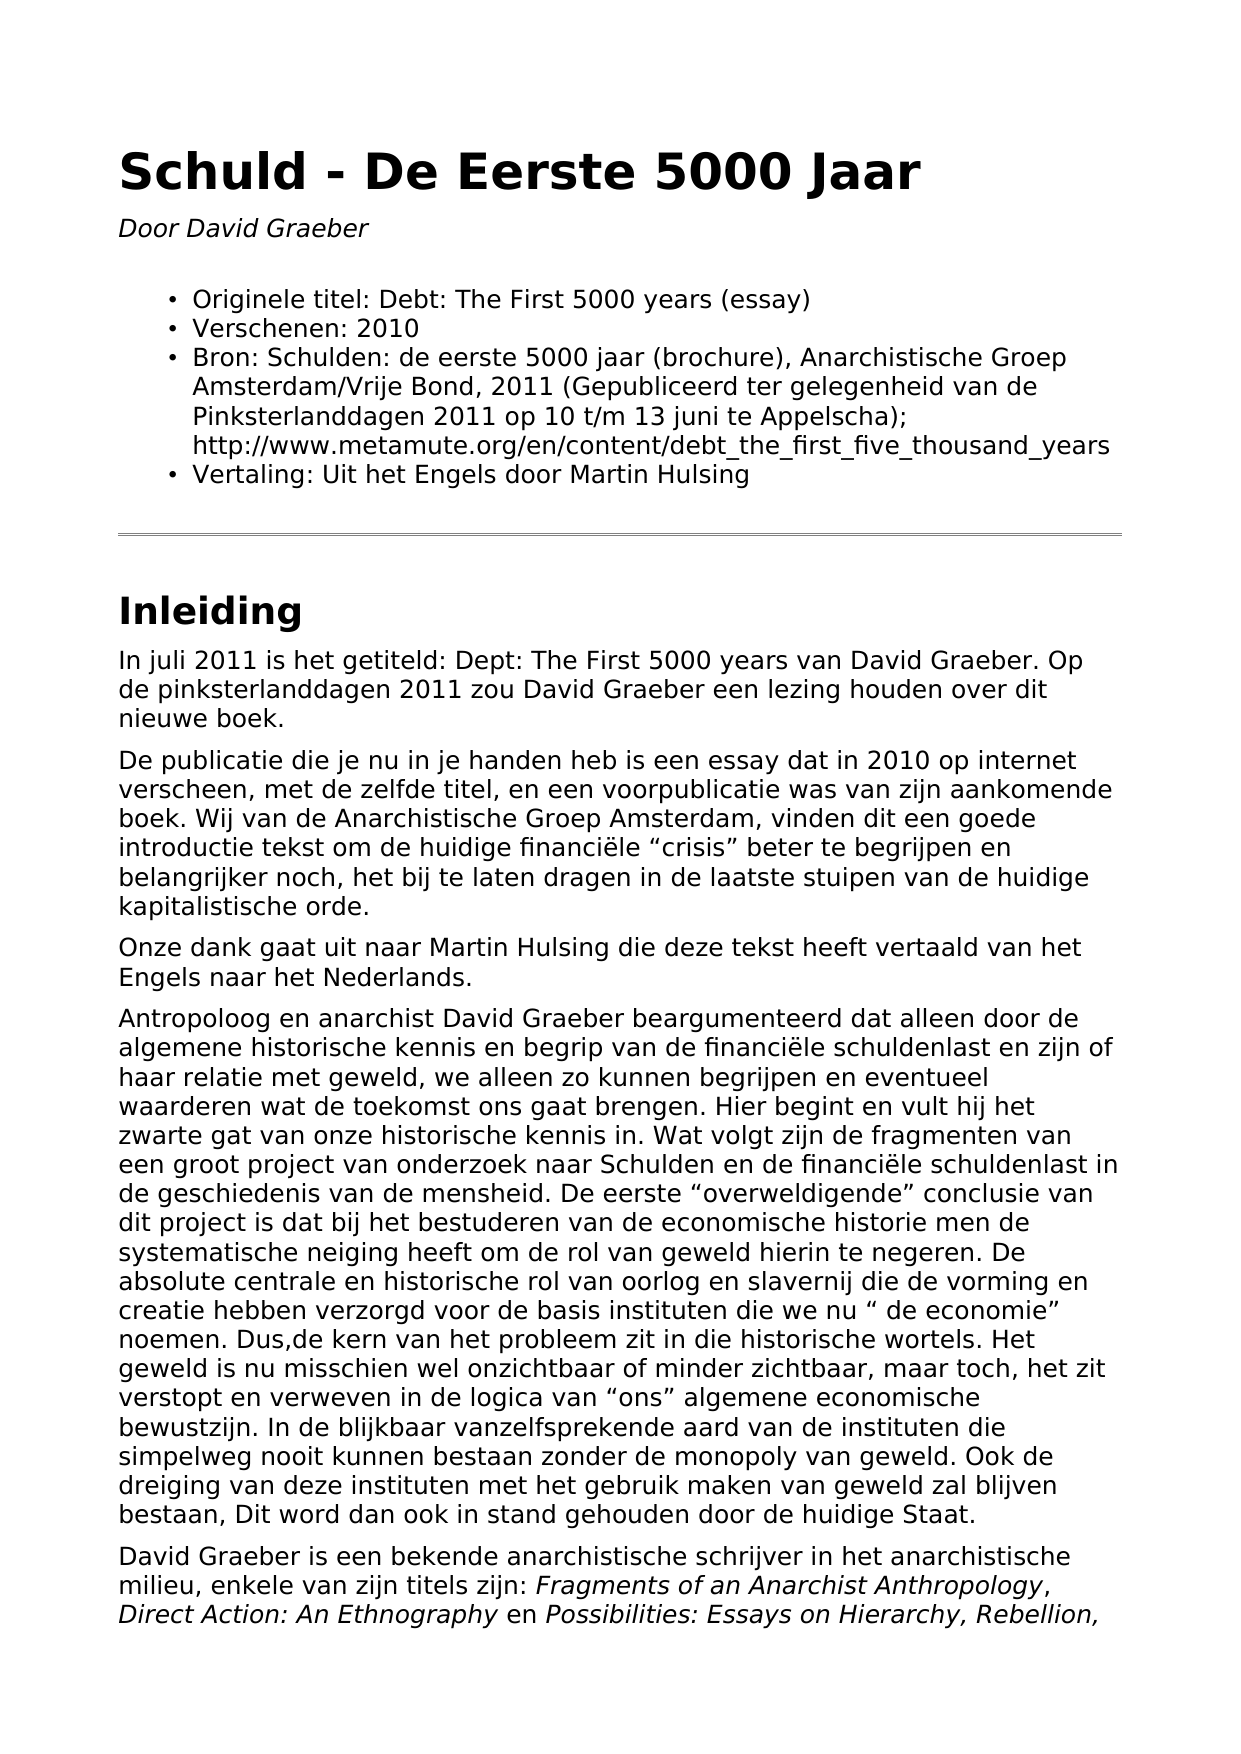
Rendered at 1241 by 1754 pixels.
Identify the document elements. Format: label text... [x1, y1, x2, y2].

text David Graeber is een bekende anarchistische schrijver in het anarchistische milieu, enkele van zijn titels zijn: Fragments of an Anarchist Anthropology, Direct Action: An Ethnography en Possibilities: Essays on Hierarchy, Rebellion, [118, 1542, 1122, 1629]
subtitle Schuld - De Eerste 5000 Jaar [118, 143, 1122, 201]
text Onze dank gaat uit naar Martin Hulsing die deze tekst heeft vertaald van het Engels naar het Nederlands. [118, 934, 1122, 992]
list Vertaling: Uit het Engels door Martin Hulsing [177, 460, 1122, 489]
text De publicatie die je nu in je handen heb is een essay dat in 2010 op internet verscheen, met de zelfde titel, en een voorpublicatie was van zijn aankomende boek. Wij van de Anarchistische Groep Amsterdam, vinden dit een goede introductie tekst om de huidige financiële “crisis” beter te begrijpen en belangrijker noch, het bij te laten dragen in de laatste stuipen van de huidige kapitalistische orde. [118, 746, 1122, 921]
list Bron: Schulden: de eerste 5000 jaar (brochure), Anarchistische Groep Amsterdam/Vrije Bond, 2011 (Gepubliceerd ter gelegenheid van de Pinksterlanddagen 2011 op 10 t/m 13 juni te Appelscha); http://www.metamute.org/en/content/debt_the_first_five_thousand_years [177, 343, 1122, 460]
subtitle Inleiding [118, 590, 1122, 634]
text In juli 2011 is het getiteld: Dept: The First 5000 years van David Graeber. Op de pinksterlanddagen 2011 zou David Graeber een lezing houden over dit nieuwe boek. [118, 646, 1122, 734]
text Door David Graeber [118, 214, 1122, 243]
list Verschenen: 2010 [177, 314, 1122, 343]
list Originele titel: Debt: The First 5000 years (essay) [177, 285, 1122, 314]
text Antropoloog en anarchist David Graeber beargumenteerd dat alleen door de algemene historische kennis en begrip van de financiële schuldenlast en zijn of haar relatie met geweld, we alleen zo kunnen begrijpen en eventueel waarderen wat de toekomst ons gaat brengen. Hier begint en vult hij het zwarte gat van onze historische kennis in. Wat volgt zijn de fragmenten van een groot project van onderzoek naar Schulden en de financiële schuldenlast in de geschiedenis van de mensheid. De eerste “overweldigende” conclusie van dit project is dat bij het bestuderen van de economische historie men de systematische neiging heeft om de rol van geweld hierin te negeren. De absolute centrale en historische rol van oorlog en slavernij die de vorming en creatie hebben verzorgd voor de basis instituten die we nu “ de economie” noemen. Dus,de kern van het probleem zit in die historische wortels. Het geweld is nu misschien wel onzichtbaar of minder zichtbaar, maar toch, het zit verstopt en verweven in de logica van “ons” algemene economische bewustzijn. In de blijkbaar vanzelfsprekende aard van de instituten die simpelweg nooit kunnen bestaan zonder de monopoly van geweld. Ook de dreiging van deze instituten met het gebruik maken van geweld zal blijven bestaan, Dit word dan ook in stand gehouden door de huidige Staat. [118, 1004, 1122, 1529]
